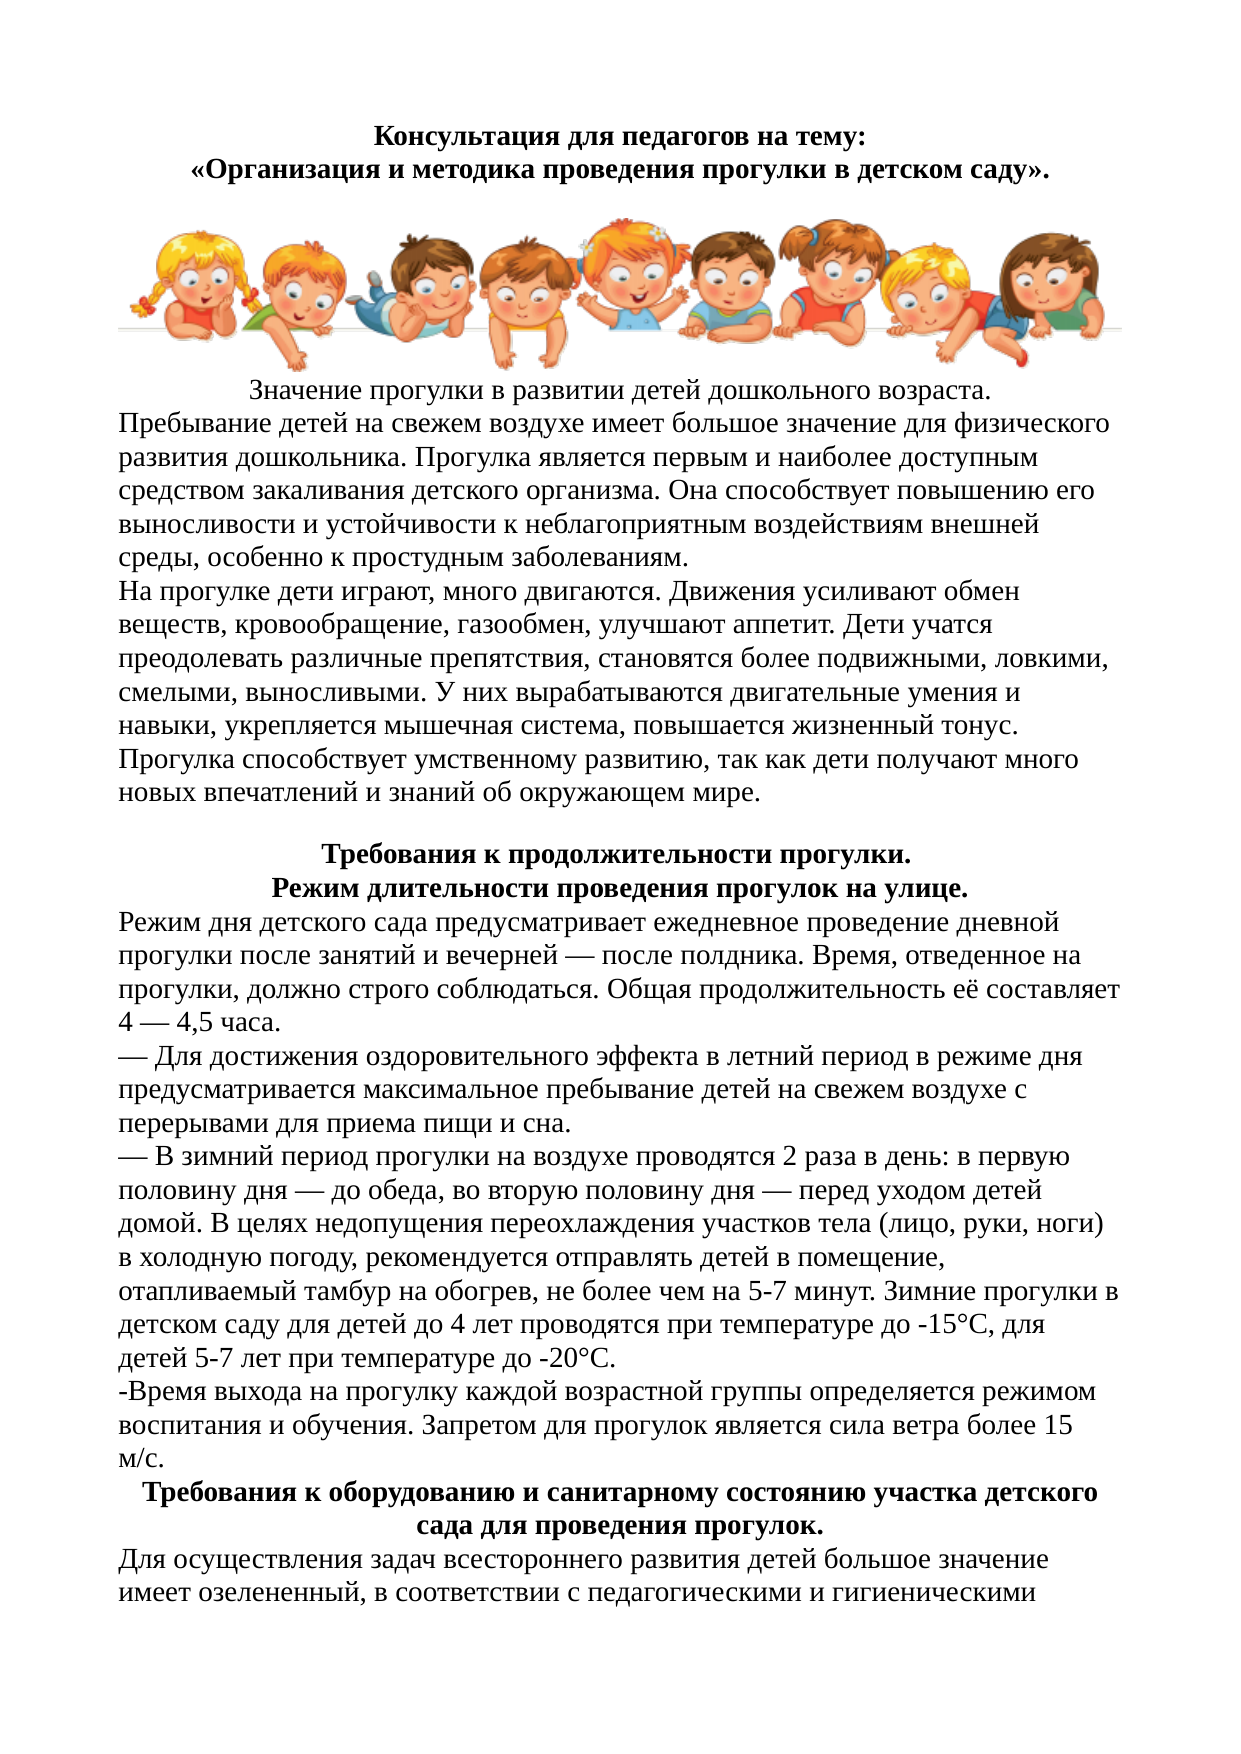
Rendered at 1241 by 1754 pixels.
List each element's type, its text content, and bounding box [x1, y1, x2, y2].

text Требования к оборудованию и санитарному состоянию участка детского сада для проведения прогулок. [118, 1474, 1122, 1541]
text — В зимний период прогулки на воздухе проводятся 2 раза в день: в первую половину дня — до обеда, во вторую половину дня — перед уходом детей домой. В целях недопущения переохлаждения участков тела (лицо, руки, ноги) в холодную погоду, рекомендуется отправлять детей в помещение, отапливаемый тамбур на обогрев, не более чем на 5-7 минут. Зимние прогулки в детском саду для детей до 4 лет проводятся при температуре до -15°С, для детей 5-7 лет при температуре до -20°С. [118, 1138, 1122, 1373]
text Значение прогулки в развитии детей дошкольного возраста. [118, 372, 1122, 405]
text — Для достижения оздоровительного эффекта в летний период в режиме дня предусматривается максимальное пребывание детей на свежем воздухе с перерывами для приема пищи и сна. [118, 1038, 1122, 1138]
text «Организация и методика проведения прогулки в детском саду». [118, 152, 1122, 185]
text Консультация для педагогов на тему: [118, 118, 1122, 152]
text На прогулке дети играют, много двигаются. Движения усиливают обмен веществ, кровообращение, газообмен, улучшают аппетит. Дети учатся преодолевать различные препятствия, становятся более подвижными, ловкими, смелыми, выносливыми. У них вырабатываются двигательные умения и навыки, укрепляется мышечная система, повышается жизненный тонус. [118, 573, 1122, 741]
text Прогулка способствует умственному развитию, так как дети получают много новых впечатлений и знаний об окружающем мире. [118, 741, 1122, 808]
text Для осуществления задач всестороннего развития детей большое значение имеет озелененный, в соответствии с педагогическими и гигиеническими [118, 1541, 1122, 1608]
text -Время выхода на прогулку каждой возрастной группы определяется режимом воспитания и обучения. Запретом для прогулок является сила ветра более 15 м/с. [118, 1373, 1122, 1474]
text Пребывание детей на свежем воздухе имеет большое значение для физического развития дошкольника. Прогулка является первым и наиболее доступным средством закаливания детского организма. Она способствует повышению его выносливости и устойчивости к неблагоприятным воздействиям внешней среды, особенно к простудным заболеваниям. [118, 405, 1122, 573]
text Требования к продолжительности прогулки. [118, 837, 1122, 870]
text Режим дня детского сада предусматривает ежедневное проведение дневной прогулки после занятий и вечерней — после полдника. Время, отведенное на прогулки, должно строго соблюдаться. Общая продолжительность её составляет 4 — 4,5 часа. [118, 904, 1122, 1038]
text Режим длительности проведения прогулок на улице. [118, 870, 1122, 904]
